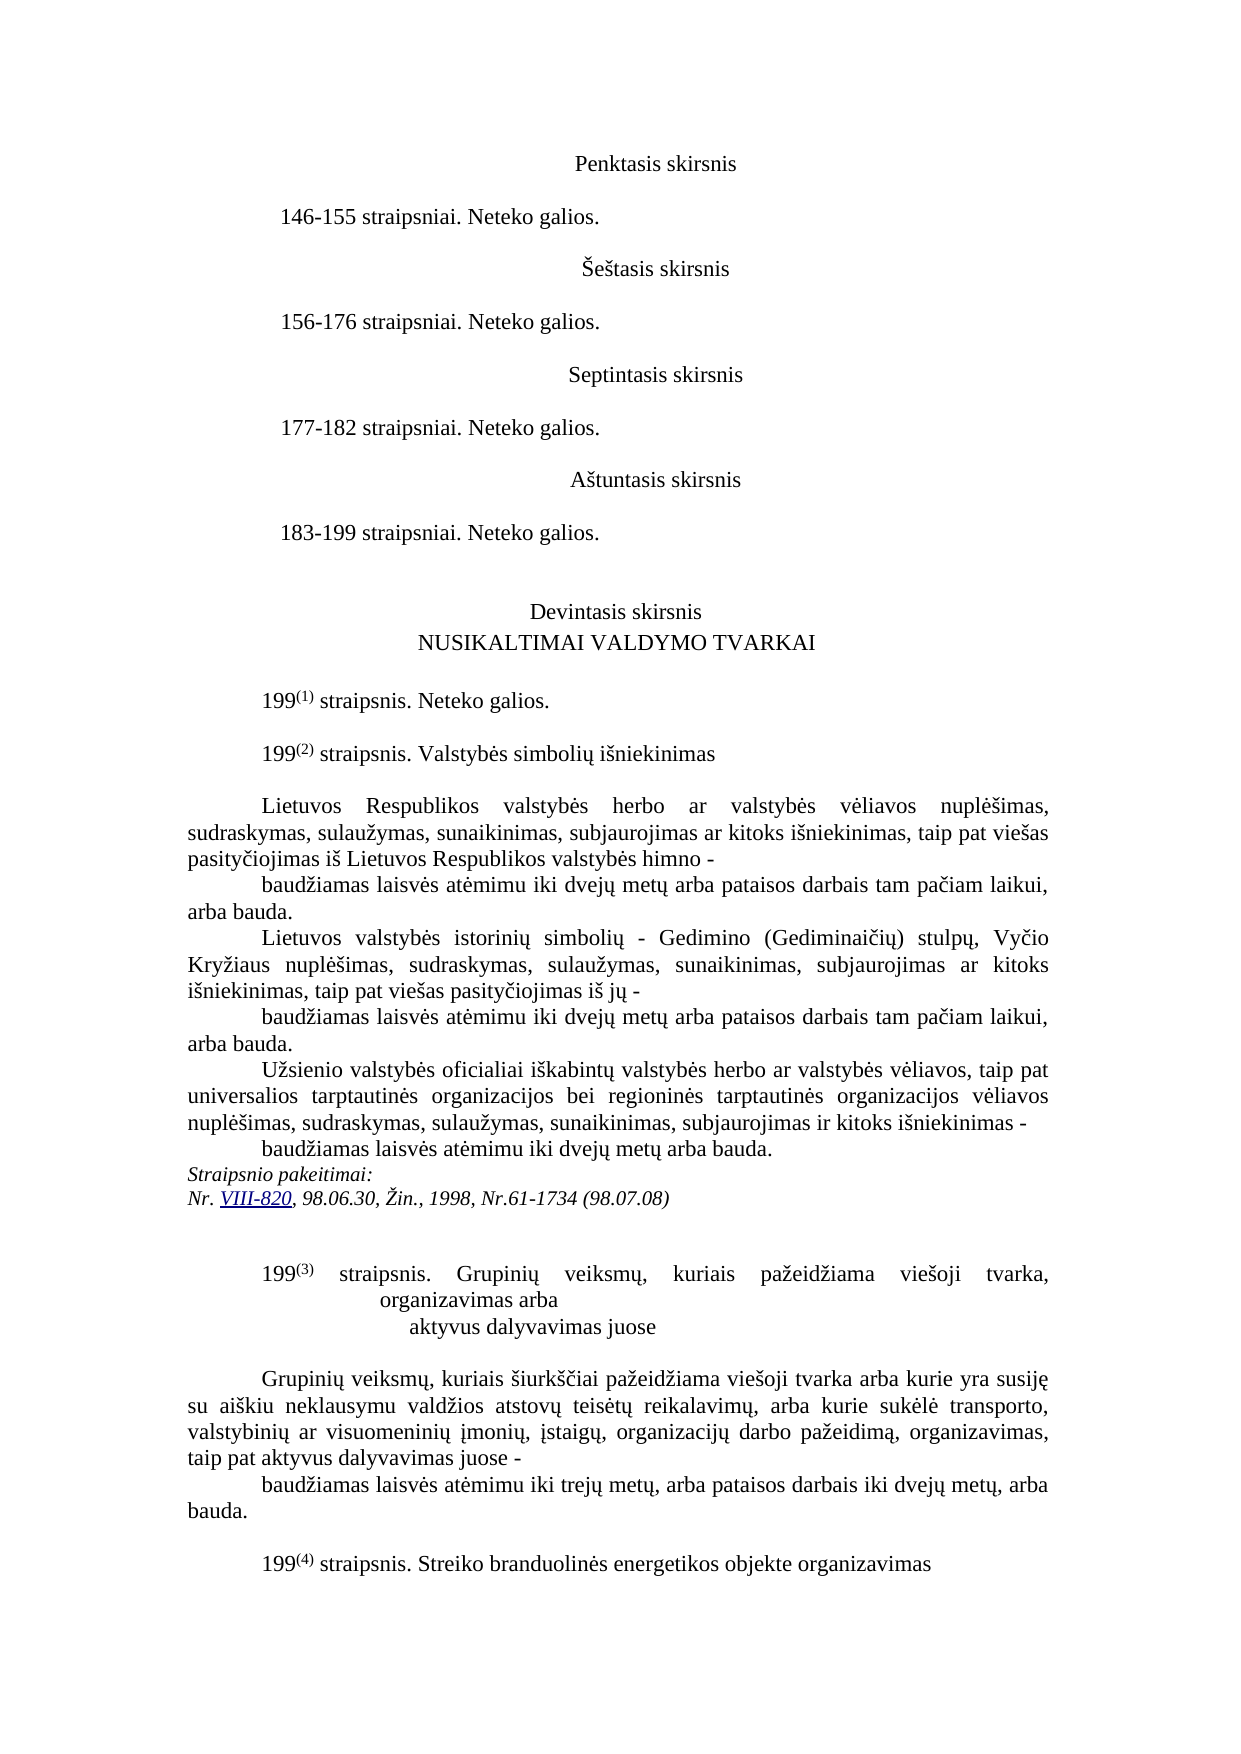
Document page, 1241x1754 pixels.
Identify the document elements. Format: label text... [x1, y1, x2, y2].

text baudžiamas laisvės atėmimu iki dvejų metų arba bauda. [187, 1135, 1050, 1161]
text 183-199 straipsniai. Neteko galios. [206, 519, 1050, 545]
text Šeštasis skirsnis [187, 255, 1050, 282]
text Lietuvos Respublikos valstybės herbo ar valstybės vėliavos nuplėšimas, sudraskymas, sulaužymas, sunaikinimas, subjaurojimas ar kitoks išniekinimas, taip pat viešas pasityčiojimas iš Lietuvos Respublikos valstybės himno - [187, 792, 1050, 872]
text 199(2) straipsnis. Valstybės simbolių išniekinimas [187, 740, 1050, 766]
text Septintasis skirsnis [187, 361, 1050, 387]
text Devintasis skirsnis [187, 598, 1050, 624]
text Penktasis skirsnis [187, 150, 1050, 176]
text aktyvus dalyvavimas juose [379, 1313, 1050, 1339]
text 156-176 straipsniai. Neteko galios. [206, 308, 1050, 334]
text Nr. VIII-820, 98.06.30, Žin., 1998, Nr.61-1734 (98.07.08) [187, 1186, 1050, 1209]
text baudžiamas laisvės atėmimu iki dvejų metų arba pataisos darbais tam pačiam laikui, arba bauda. [187, 872, 1050, 924]
text 177-182 straipsniai. Neteko galios. [206, 413, 1050, 440]
text Užsienio valstybės oficialiai iškabintų valstybės herbo ar valstybės vėliavos, taip pat universalios tarptautinės organizacijos bei regioninės tarptautinės organizacijos vėliavos nuplėšimas, sudraskymas, sulaužymas, sunaikinimas, subjaurojimas ir kitoks išniekinimas - [187, 1056, 1050, 1135]
text baudžiamas laisvės atėmimu iki dvejų metų arba pataisos darbais tam pačiam laikui, arba bauda. [187, 1003, 1050, 1056]
text baudžiamas laisvės atėmimu iki trejų metų, arba pataisos darbais iki dvejų metų, arba bauda. [187, 1471, 1050, 1523]
text 199(1) straipsnis. Neteko galios. [204, 687, 1050, 713]
text 146-155 straipsniai. Neteko galios. [206, 203, 1050, 229]
text 199(4) straipsnis. Streiko branduolinės energetikos objekte organizavimas [187, 1550, 1050, 1576]
text Aštuntasis skirsnis [187, 466, 1050, 493]
text Grupinių veiksmų, kuriais šiurkščiai pažeidžiama viešoji tvarka arba kurie yra susiję su aiškiu neklausymu valdžios atstovų teisėtų reikalavimų, arba kurie sukėlė transporto, valstybinių ar visuomeninių įmonių, įstaigų, organizacijų darbo pažeidimą, organizavimas, taip pat aktyvus dalyvavimas juose - [187, 1365, 1050, 1471]
text Straipsnio pakeitimai: [187, 1161, 1050, 1186]
text NUSIKALTIMAI VALDYMO TVARKAI [189, 629, 1050, 656]
text Lietuvos valstybės istorinių simbolių - Gedimino (Gediminaičių) stulpų, Vyčio Kryžiaus nuplėšimas, sudraskymas, sulaužymas, sunaikinimas, subjaurojimas ar kitoks išniekinimas, taip pat viešas pasityčiojimas iš jų - [187, 924, 1050, 1003]
text 199(3) straipsnis. Grupinių veiksmų, kuriais pažeidžiama viešoji tvarka, organizavimas arba [261, 1260, 1050, 1313]
